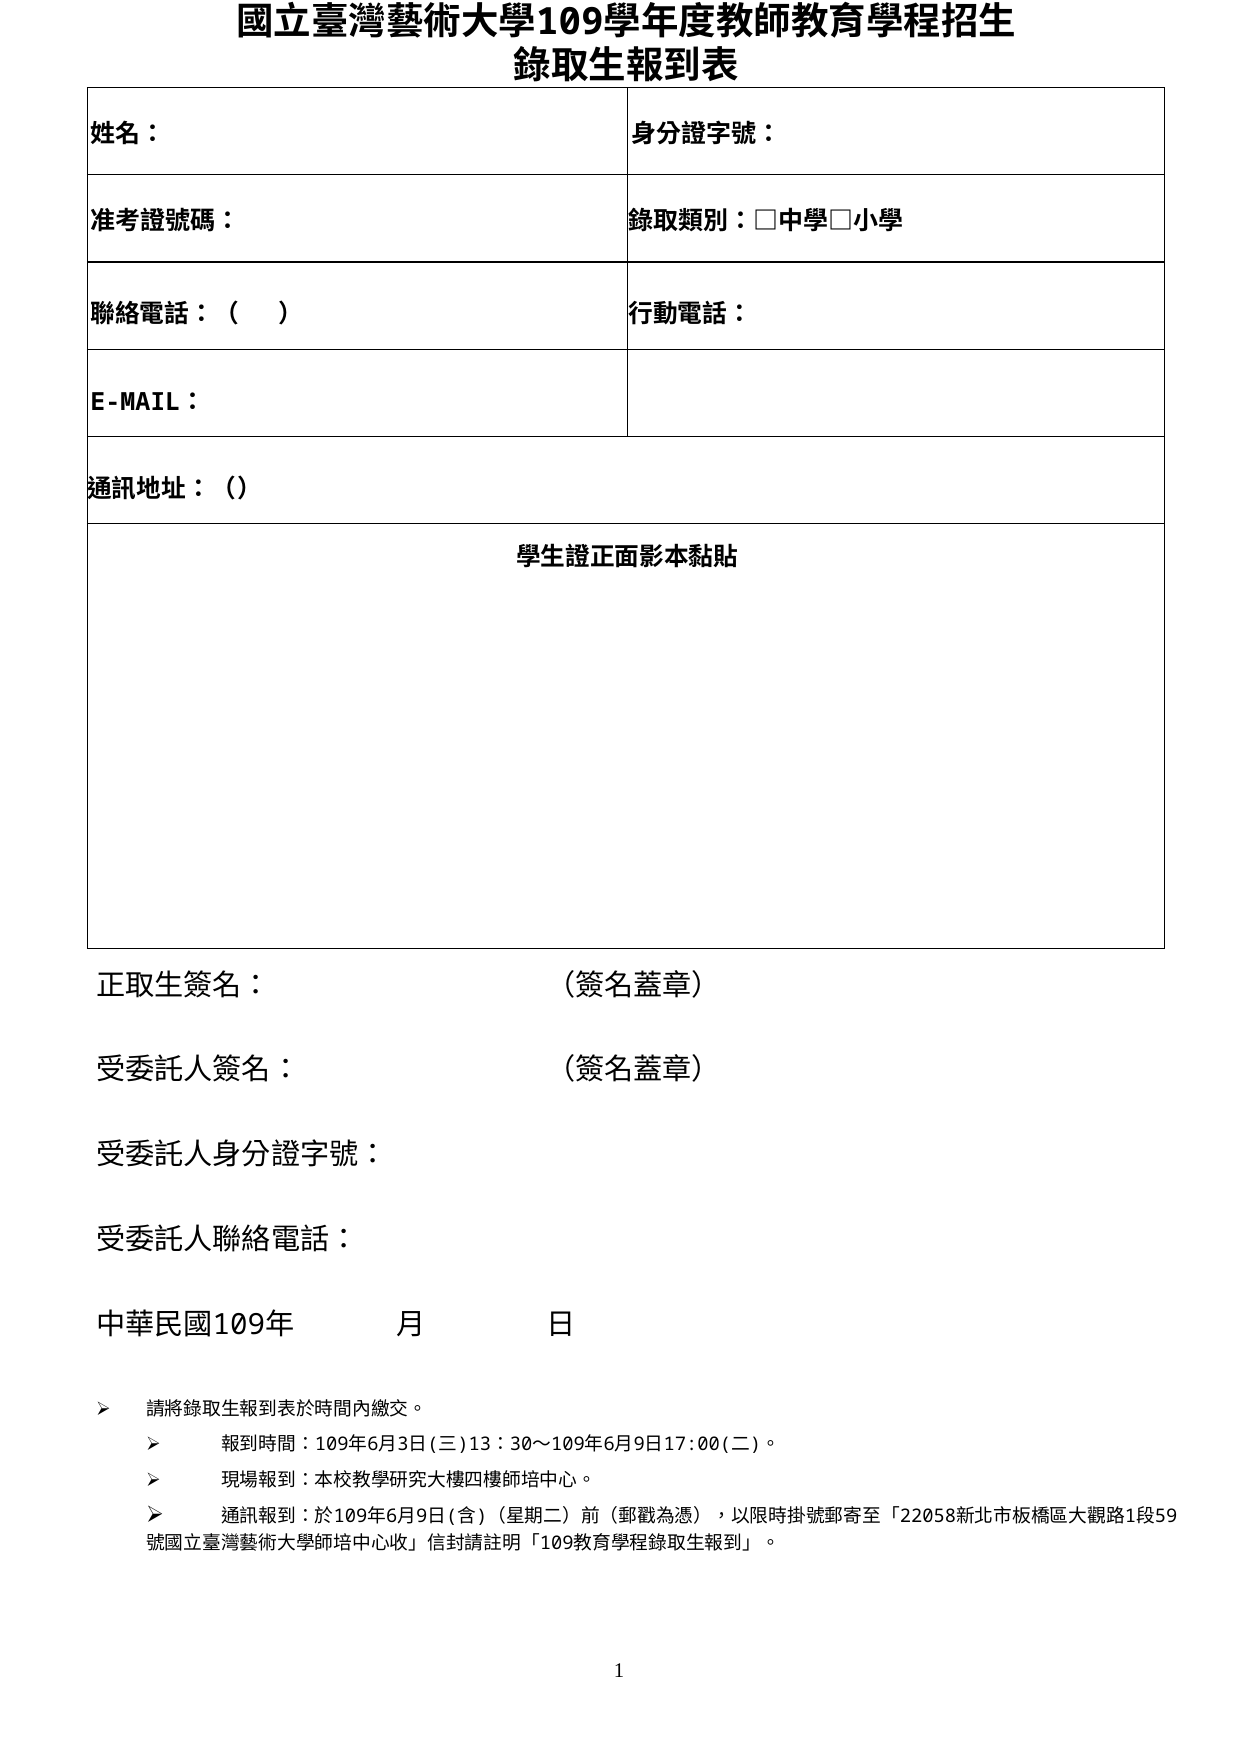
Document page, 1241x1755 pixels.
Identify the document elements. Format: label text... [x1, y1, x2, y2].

table_cell 通訊地址：（ ） [88, 437, 1164, 523]
table_cell 准考證號碼： [88, 175, 627, 261]
table_cell 行動電話： [628, 263, 1164, 349]
text 錄取生報到表 [153, 43, 1098, 87]
text 受委託人身分證字號： [96, 1131, 1178, 1173]
text 受委託人聯絡電話： [96, 1215, 1178, 1258]
text 中華民國109年 月 日 [96, 1300, 1178, 1343]
list 報到時間：109年6月3日(三)13：30～109年6月9日17:00(二)。 [146, 1429, 1178, 1456]
table_cell 錄取類別：□中學□小學 [628, 175, 1164, 261]
table_cell [628, 350, 1164, 436]
table_cell 聯絡電話：（ ） [88, 263, 627, 349]
list 通訊報到：於109年6月9日(含)（星期二）前（郵戳為憑），以限時掛號郵寄至「22058新北市板橋區大觀路1段59號國立臺灣藝術大學師培中心收」信封請註明「109教育學程錄取生報到」。 [146, 1500, 1178, 1555]
table_cell 學生證正面影本黏貼 [88, 524, 1164, 947]
text 國立臺灣藝術大學109學年度教師教育學程招生 [153, 0, 1098, 43]
text 正取生簽名： （簽名蓋章） [96, 961, 1178, 1003]
table_header 姓名： [88, 88, 627, 174]
table_cell E-MAIL： [88, 350, 627, 436]
list 請將錄取生報到表於時間內繳交。 [96, 1393, 1178, 1421]
list 現場報到：本校教學研究大樓四樓師培中心。 [146, 1465, 1178, 1492]
text 受委託人簽名： （簽名蓋章） [96, 1046, 1178, 1088]
table_header 身分證字號： [628, 88, 1164, 174]
